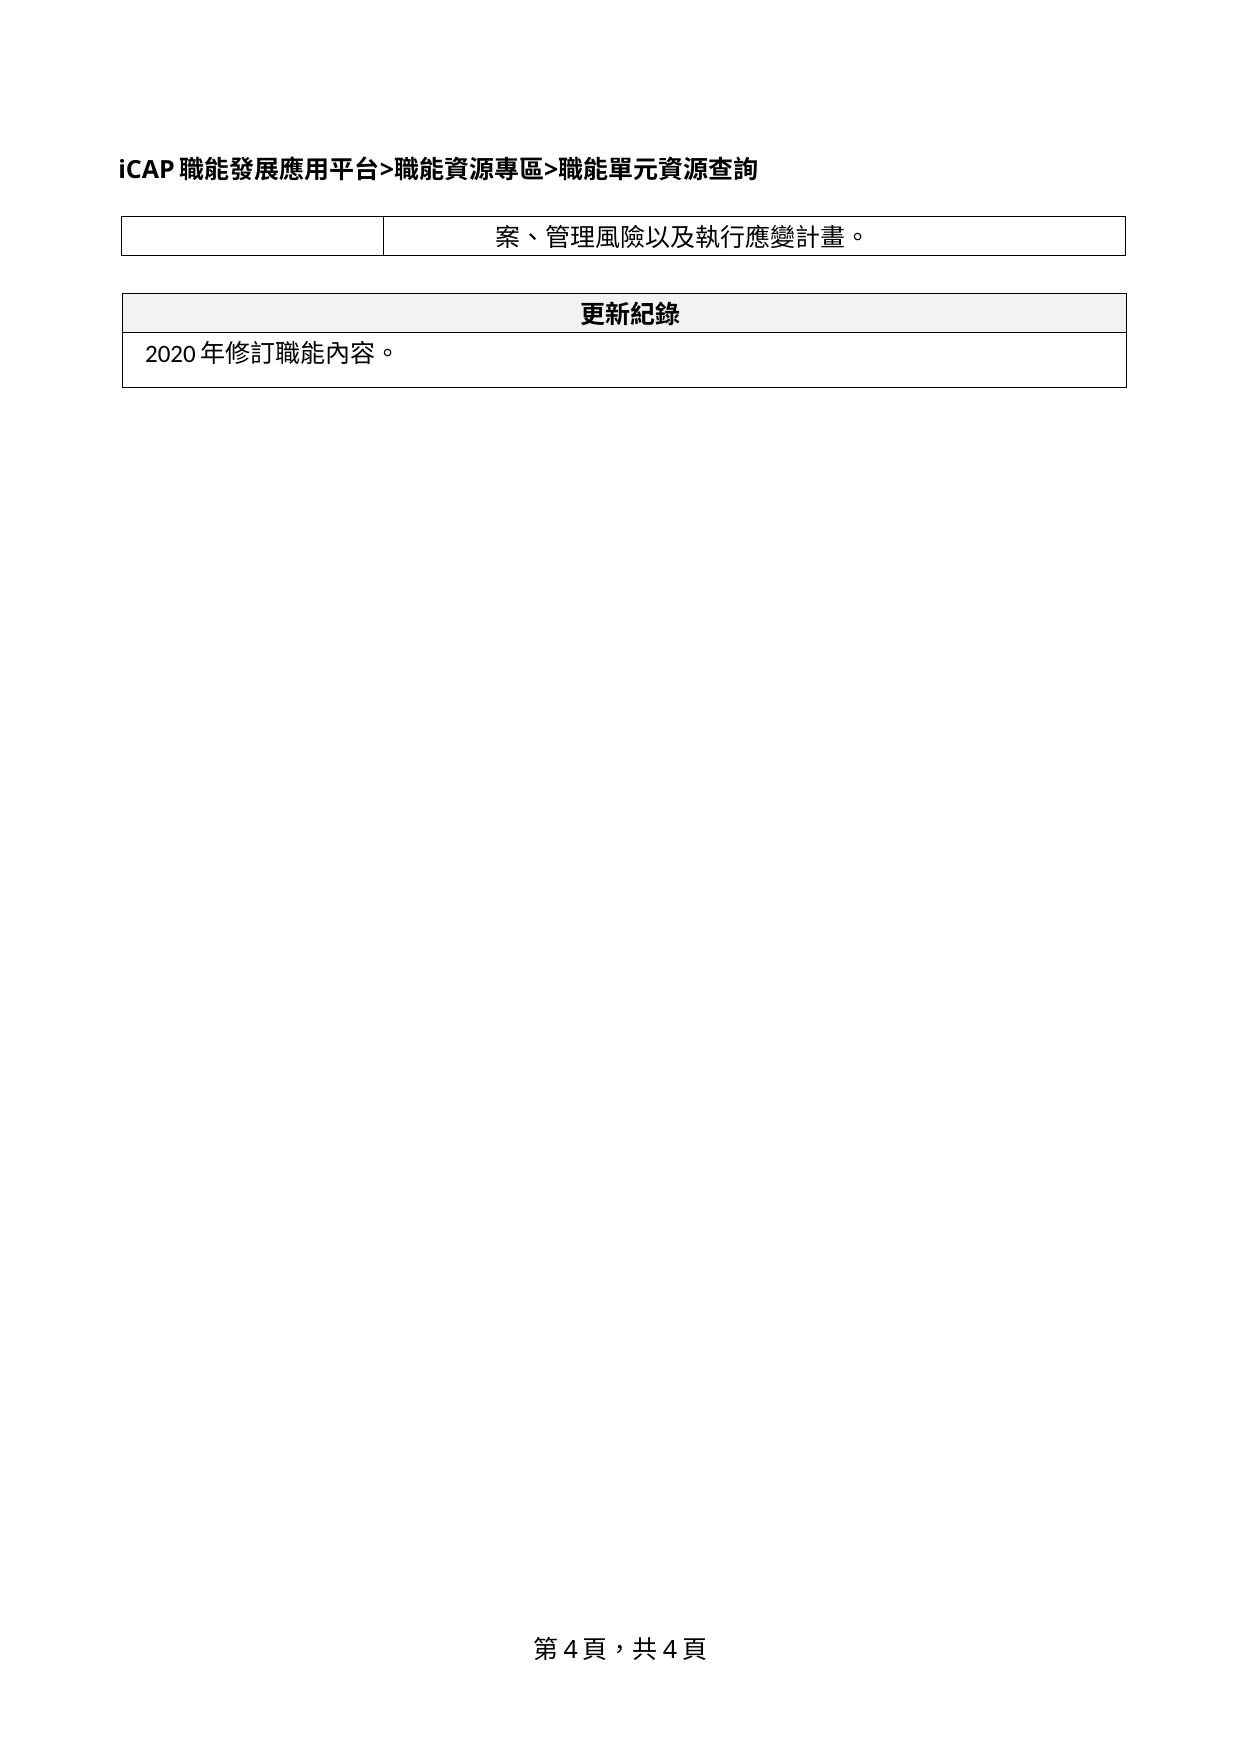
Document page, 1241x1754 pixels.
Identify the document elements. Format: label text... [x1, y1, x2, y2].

table_header 更新紀錄 [123, 294, 1126, 332]
table_cell 2020年修訂職能內容。 [123, 333, 1126, 387]
table_cell [122, 217, 383, 254]
table_cell 案、管理風險以及執行應變計畫。 [384, 217, 1125, 254]
